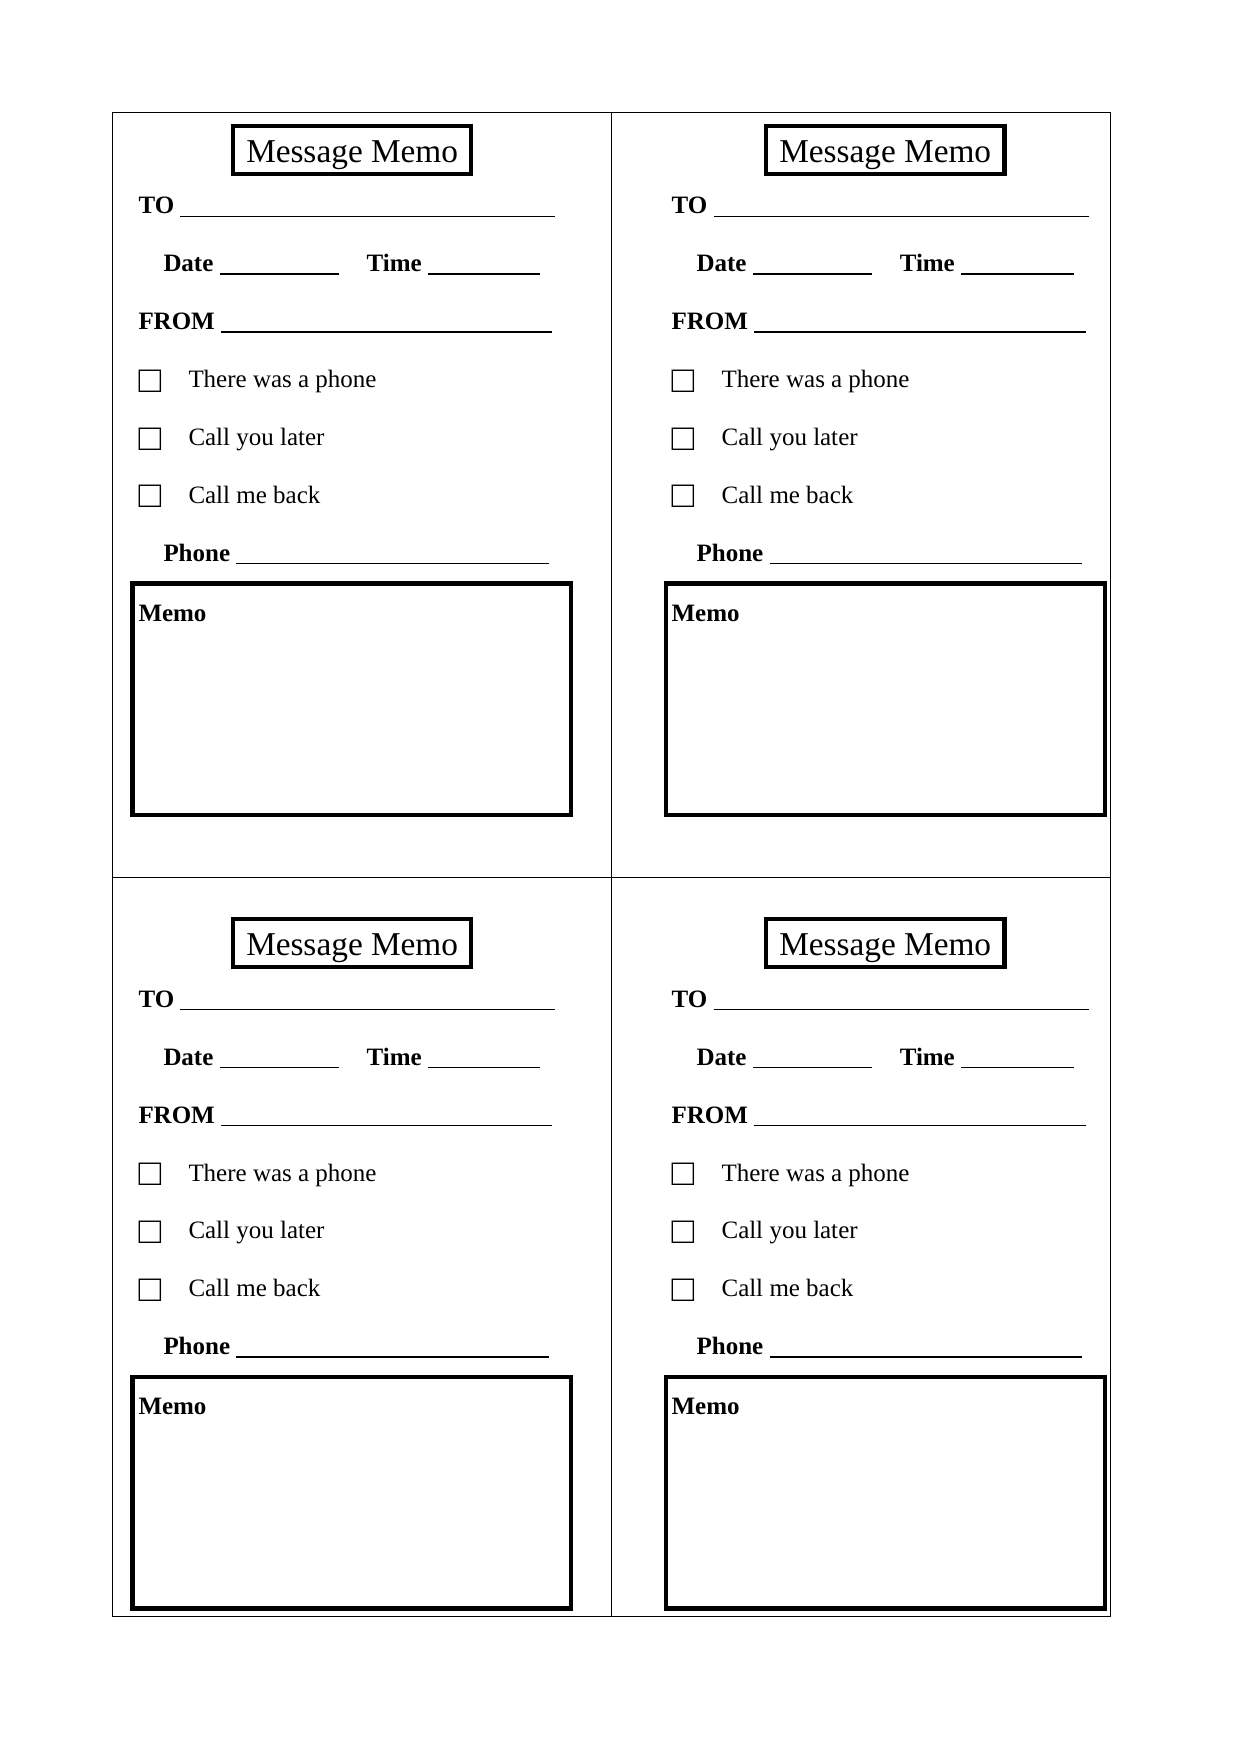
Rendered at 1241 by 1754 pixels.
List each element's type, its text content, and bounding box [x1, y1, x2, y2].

table_cell There was a phone [183, 1143, 571, 1201]
table_cell Date [133, 234, 361, 292]
table_cell □ [666, 1201, 716, 1259]
table_cell [135, 697, 569, 755]
table_cell Call me back [183, 1259, 571, 1317]
table_cell There was a phone [183, 350, 571, 408]
table_cell [666, 817, 1104, 871]
table_cell Date [666, 234, 894, 292]
table_cell [668, 697, 1103, 755]
table_cell □ [666, 350, 716, 408]
table_cell TO [666, 176, 1104, 234]
table_cell [668, 1433, 1103, 1491]
table_cell □ [133, 466, 182, 523]
table_cell Phone [666, 524, 1104, 581]
table_header [113, 113, 611, 877]
table_cell [668, 639, 1103, 697]
table_cell Call you later [716, 1201, 1104, 1259]
table_cell Call you later [716, 408, 1104, 466]
table_cell Phone [666, 1317, 1104, 1375]
table_cell Call me back [716, 1259, 1104, 1317]
table_cell □ [133, 1143, 182, 1201]
table_cell □ [133, 350, 182, 408]
table_cell Call me back [183, 466, 571, 523]
table_cell □ [666, 408, 716, 466]
table_cell FROM [133, 292, 571, 350]
table_cell [612, 878, 1110, 1616]
table_cell □ [133, 1259, 182, 1317]
table_cell [133, 817, 571, 871]
table_cell □ [133, 408, 182, 466]
table_cell Date [133, 1027, 361, 1085]
table_cell [668, 755, 1103, 813]
table_cell Phone [133, 1317, 571, 1375]
table_cell There was a phone [716, 350, 1104, 408]
table_header Message Memo [666, 911, 1104, 969]
table_header [612, 113, 1110, 877]
table_cell [668, 1549, 1103, 1606]
table_cell [135, 1433, 569, 1491]
table_cell Call you later [183, 408, 571, 466]
table_cell TO [666, 969, 1104, 1027]
table_cell FROM [666, 1085, 1104, 1143]
table_cell FROM [666, 292, 1104, 350]
table_cell Time [361, 1027, 571, 1085]
table_cell [135, 1491, 569, 1548]
table_cell □ [666, 466, 716, 523]
table_cell Time [894, 1027, 1104, 1085]
table_cell [113, 878, 611, 1616]
table_cell TO [133, 176, 571, 234]
table_cell Date [666, 1027, 894, 1085]
table_cell There was a phone [716, 1143, 1104, 1201]
table_cell Phone [133, 524, 571, 581]
table_cell □ [133, 1201, 182, 1259]
table_cell [135, 755, 569, 813]
table_header Message Memo [133, 118, 571, 176]
table_cell Call me back [716, 466, 1104, 523]
table_header Message Memo [133, 911, 571, 969]
table_cell FROM [133, 1085, 571, 1143]
table_cell Time [361, 234, 571, 292]
table_cell □ [666, 1143, 716, 1201]
table_cell Call you later [183, 1201, 571, 1259]
table_cell Memo [668, 1379, 1103, 1433]
table_cell Memo [668, 586, 1103, 639]
table_cell Time [894, 234, 1104, 292]
table_cell Memo [135, 1379, 569, 1433]
table_cell TO [133, 969, 571, 1027]
table_cell Memo [135, 586, 569, 639]
table_cell [135, 1549, 569, 1606]
table_header Message Memo [666, 118, 1104, 176]
table_cell [668, 1491, 1103, 1548]
table_cell [135, 639, 569, 697]
table_cell □ [666, 1259, 716, 1317]
